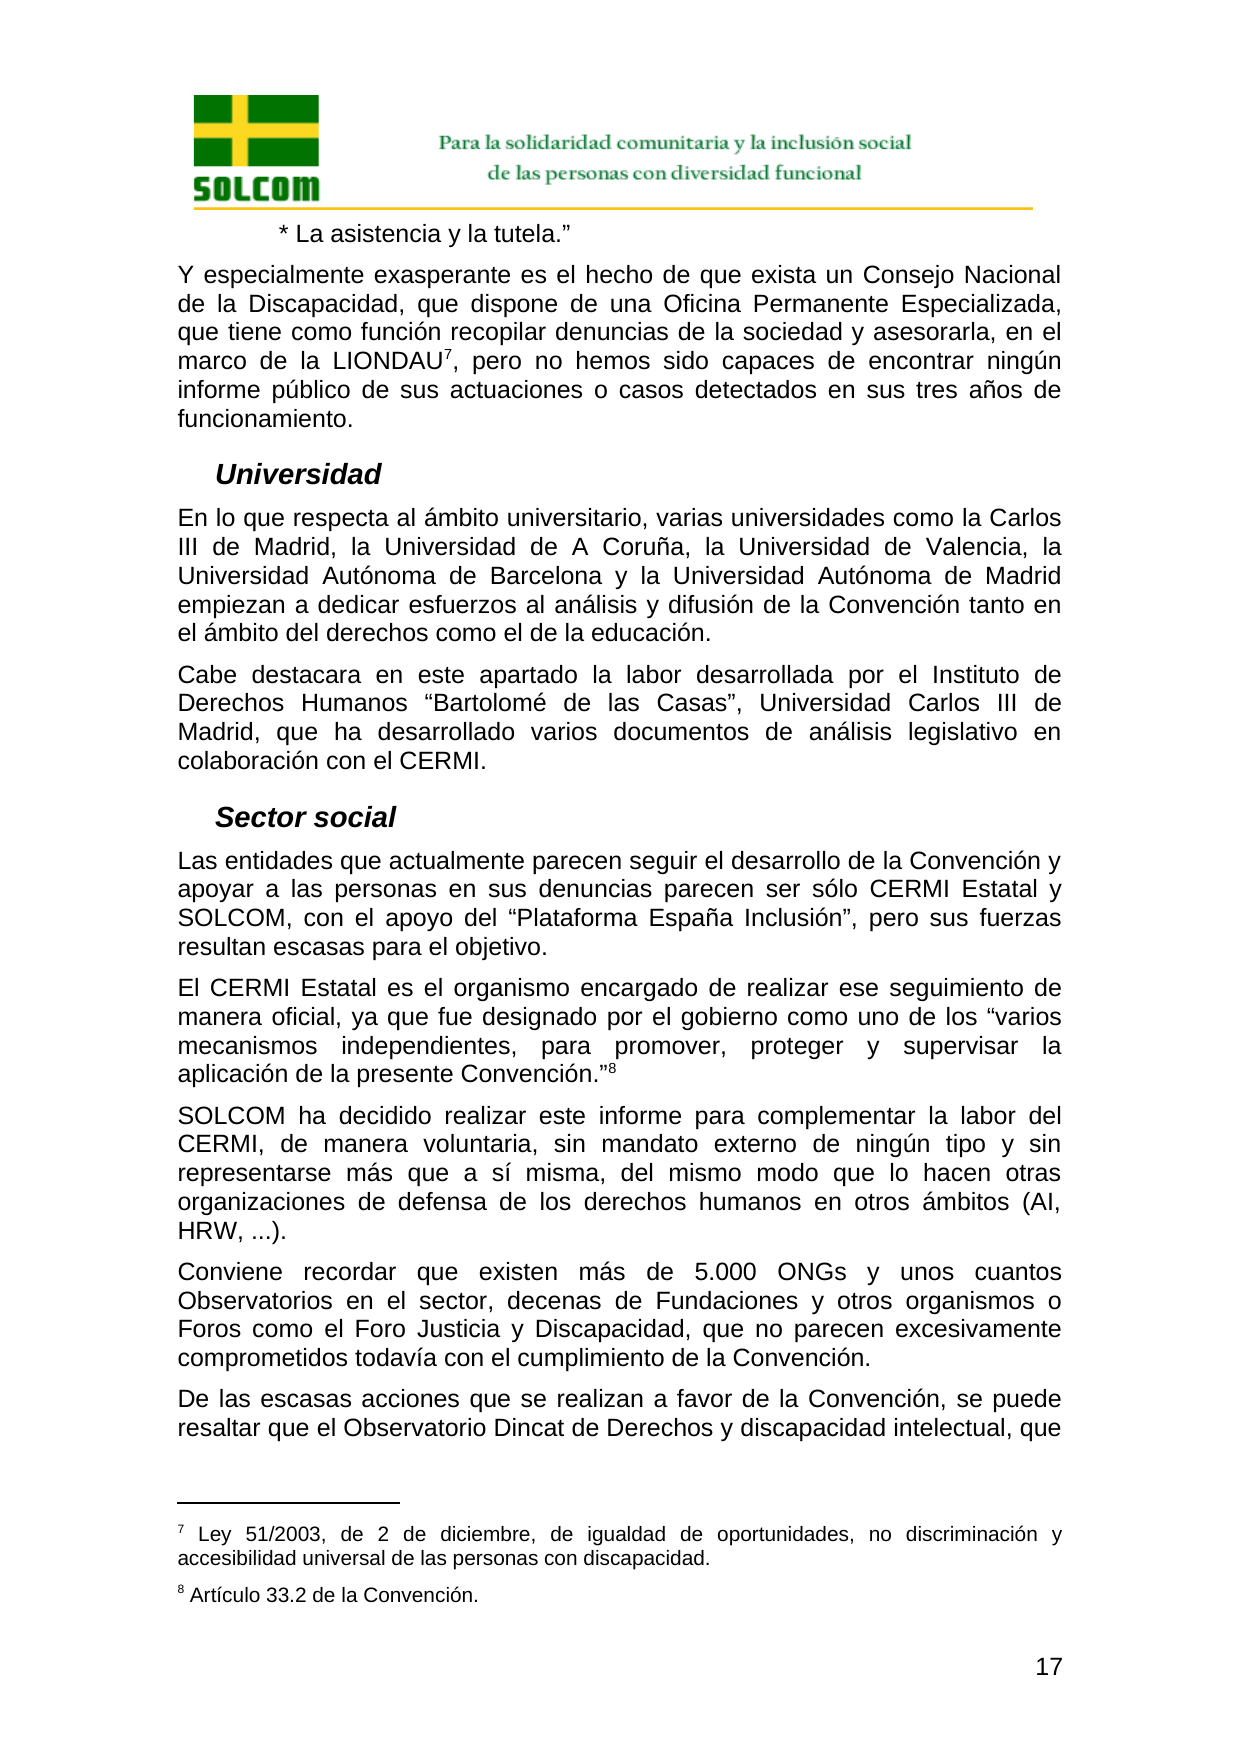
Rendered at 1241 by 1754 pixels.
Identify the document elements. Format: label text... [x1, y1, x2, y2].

text * La asistencia y la tutela.” [251, 219, 1063, 247]
text Cabe destacara en este apartado la labor desarrollada por el Instituto de Derechos Humanos “Bartolomé de las Casas”, Universidad Carlos III de Madrid, que ha desarrollado varios documentos de análisis legislativo en colaboración con el CERMI. [177, 660, 1063, 775]
text Ley 51/2003, de 2 de diciembre, de igualdad de oportunidades, no discriminación y accesibilidad universal de las personas con discapacidad. [177, 1522, 1063, 1570]
text De las escasas acciones que se realizan a favor de la Convención, se puede resaltar que el Observatorio Dincat de Derechos y discapacidad intelectual, que [177, 1384, 1063, 1442]
subtitle Sector social [215, 800, 1063, 833]
subtitle Universidad [215, 457, 1063, 491]
text Artículo 33.2 de la Convención. [177, 1582, 1063, 1606]
text En lo que respecta al ámbito universitario, varias universidades como la Carlos III de Madrid, la Universidad de A Coruña, la Universidad de Valencia, la Universidad Autónoma de Barcelona y la Universidad Autónoma de Madrid empiezan a dedicar esfuerzos al análisis y difusión de la Convención tanto en el ámbito del derechos como el de la educación. [177, 503, 1063, 647]
text El CERMI Estatal es el organismo encargado de realizar ese seguimiento de manera oficial, ya que fue designado por el gobierno como uno de los “varios mecanismos independientes, para promover, proteger y supervisar la aplicación de la presente Convención.” [177, 973, 1063, 1088]
text Conviene recordar que existen más de 5.000 ONGs y unos cuantos Observatorios en el sector, decenas de Fundaciones y otros organismos o Foros como el Foro Justicia y Discapacidad, que no parecen excesivamente comprometidos todavía con el cumplimiento de la Convención. [177, 1257, 1063, 1372]
text SOLCOM ha decidido realizar este informe para complementar la labor del CERMI, de manera voluntaria, sin mandato externo de ningún tipo y sin representarse más que a sí misma, del mismo modo que lo hacen otras organizaciones de defensa de los derechos humanos en otros ámbitos (AI, HRW, ...). [177, 1101, 1063, 1244]
text Y especialmente exasperante es el hecho de que exista un Consejo Nacional de la Discapacidad, que dispone de una Oficina Permanente Especializada, que tiene como función recopilar denuncias de la sociedad y asesorarla, en el marco de la LIONDAU, pero no hemos sido capaces de encontrar ningún informe público de sus actuaciones o casos detectados en sus tres años de funcionamiento. [177, 260, 1063, 432]
picture [193, 95, 1033, 210]
text Las entidades que actualmente parecen seguir el desarrollo de la Convención y apoyar a las personas en sus denuncias parecen ser sólo CERMI Estatal y SOLCOM, con el apoyo del “Plataforma España Inclusión”, pero sus fuerzas resultan escasas para el objetivo. [177, 846, 1063, 961]
